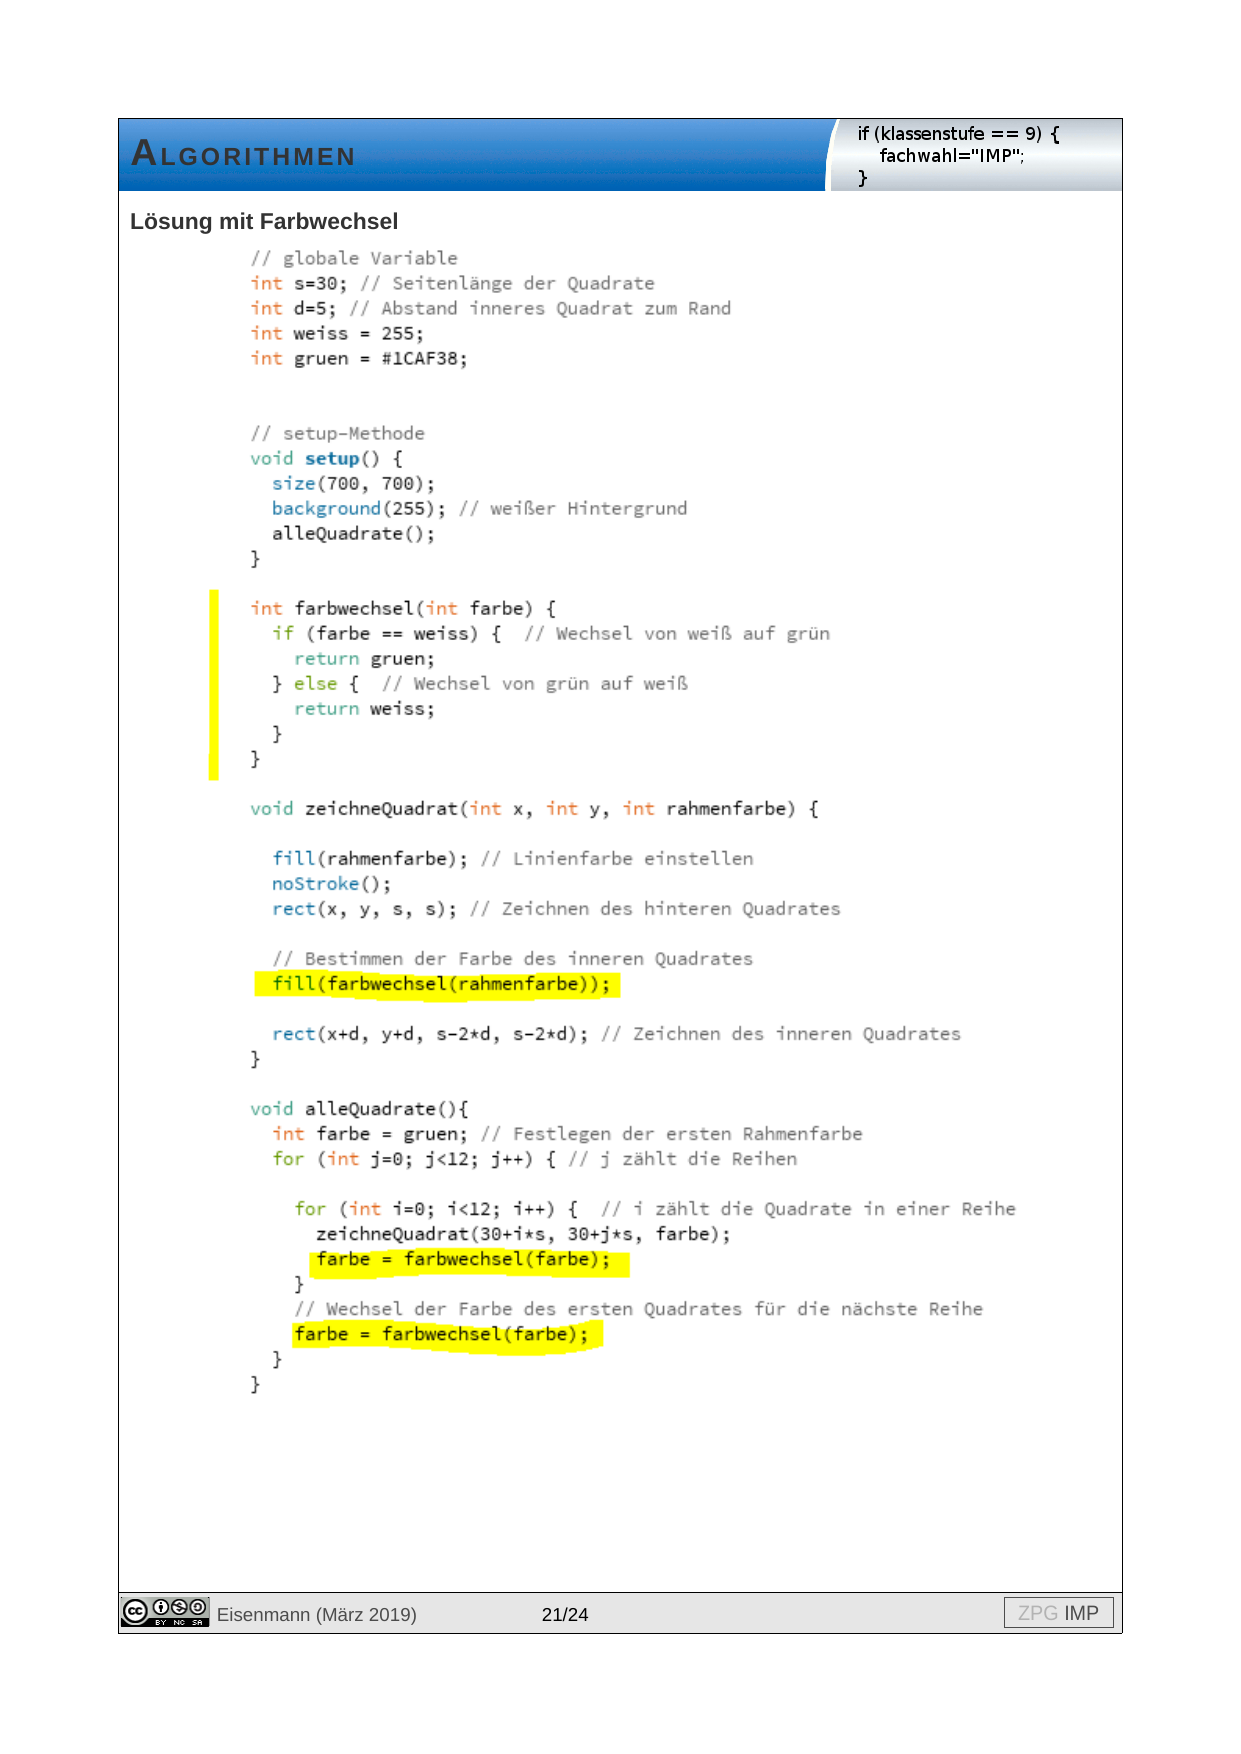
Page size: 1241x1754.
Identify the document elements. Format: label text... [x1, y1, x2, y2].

picture [208, 246, 1032, 1403]
picture [120, 1597, 210, 1627]
picture [119, 119, 1122, 191]
text Lösung mit Farbwechsel [130, 208, 1110, 235]
